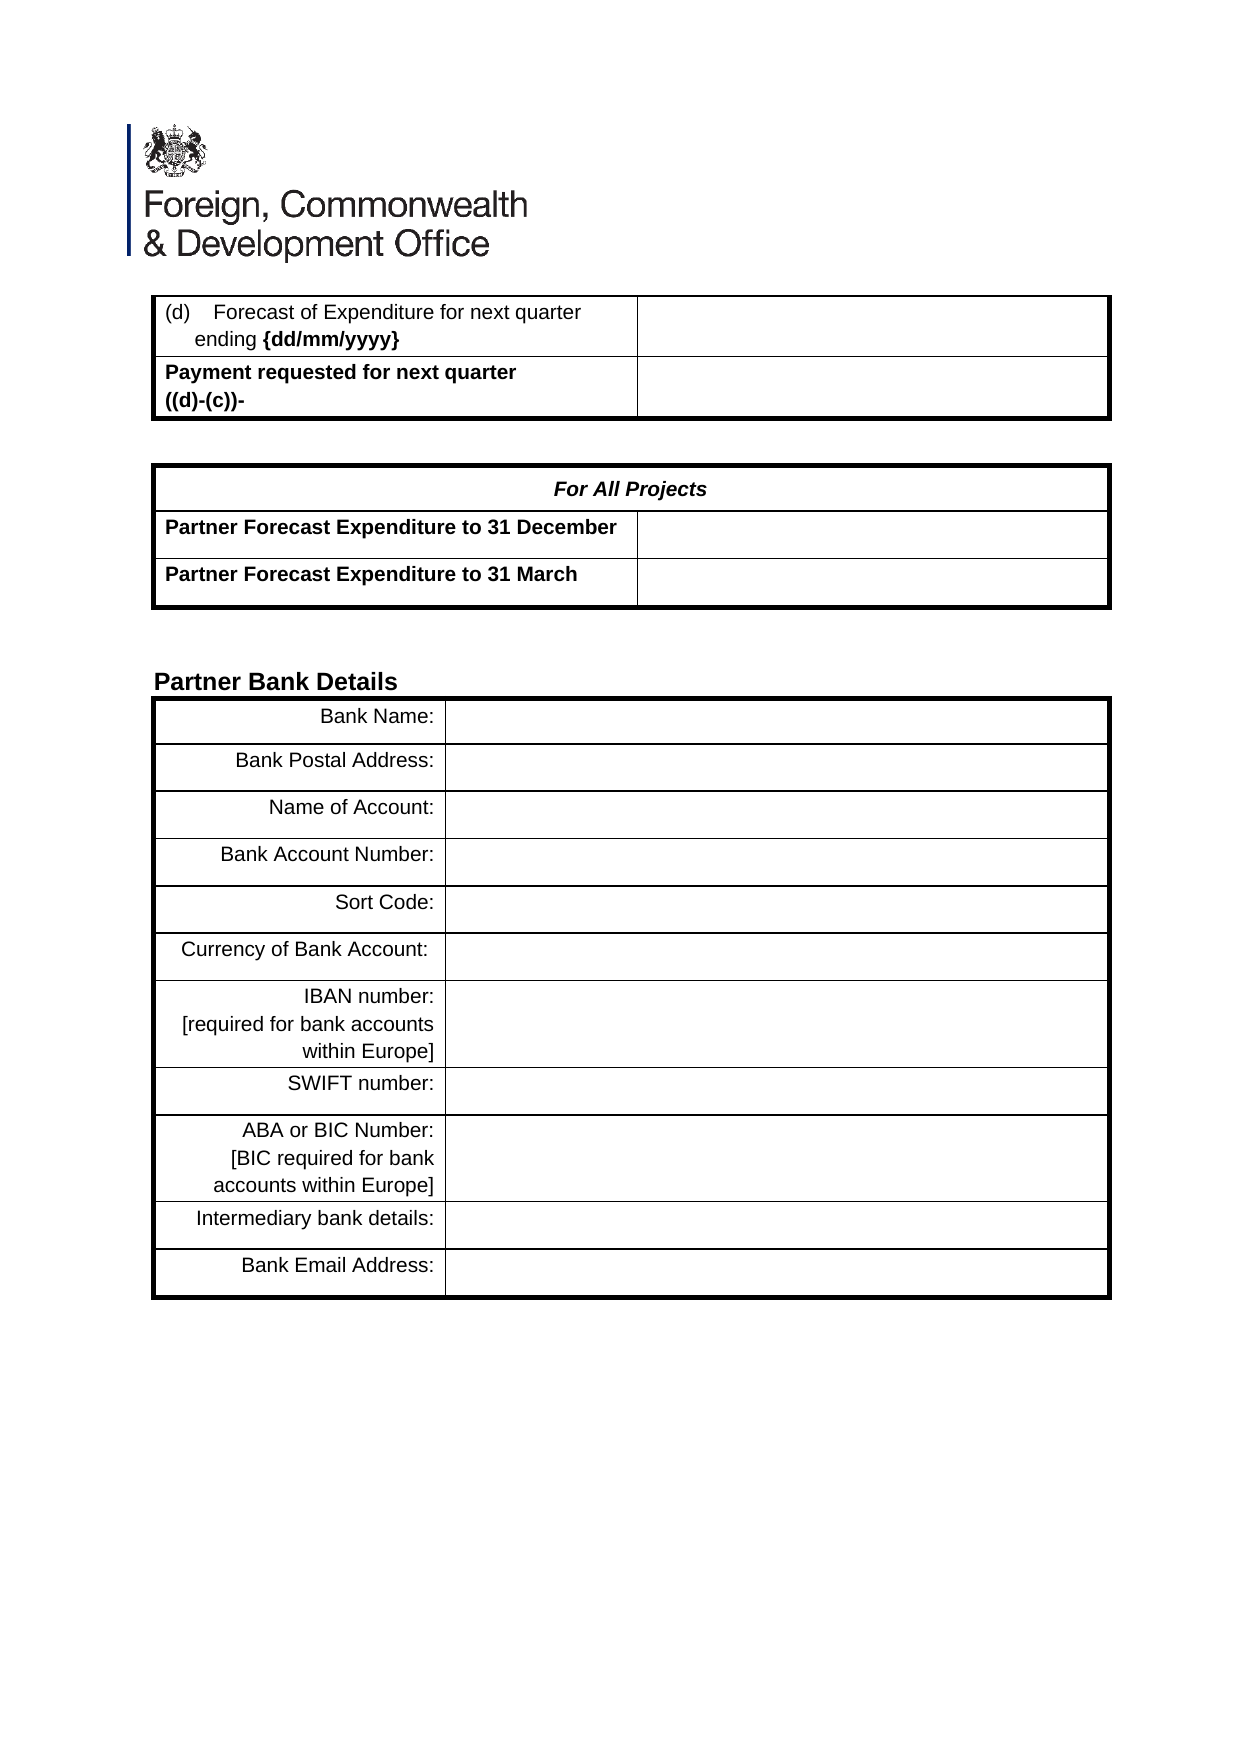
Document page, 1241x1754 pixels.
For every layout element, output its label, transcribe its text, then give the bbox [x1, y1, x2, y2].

table_cell [446, 1116, 1107, 1201]
table_header Bank Name: [156, 701, 445, 743]
table_cell [446, 1202, 1107, 1248]
table_cell Payment requested for next quarter ((d)-(c))- [156, 357, 637, 416]
table_cell [446, 1068, 1107, 1114]
table_cell Bank Account Number: [156, 839, 445, 885]
table_cell [446, 1250, 1107, 1295]
table_cell [638, 559, 1107, 605]
table_cell [446, 934, 1107, 979]
table_cell [154, 421, 1109, 463]
table_cell IBAN number: [required for bank accounts within Europe] [156, 981, 445, 1067]
table_cell Bank Postal Address: [156, 745, 445, 790]
table_cell Sort Code: [156, 887, 445, 932]
table_cell [446, 887, 1107, 932]
table_cell Bank Email Address: [156, 1250, 445, 1295]
table_cell [638, 512, 1107, 558]
table_cell [446, 792, 1107, 838]
table_header [446, 701, 1107, 743]
text Partner Bank Details [153, 667, 1087, 696]
table_cell Intermediary bank details: [156, 1202, 445, 1248]
table_cell [446, 981, 1107, 1067]
table_cell [446, 745, 1107, 790]
table_cell ABA or BIC Number: [BIC required for bank accounts within Europe] [156, 1116, 445, 1201]
table_cell [446, 839, 1107, 885]
table_cell [638, 297, 1107, 356]
table_cell Name of Account: [156, 792, 445, 838]
table_cell Partner Forecast Expenditure to 31 December [156, 512, 637, 558]
table_cell Partner Forecast Expenditure to 31 March [156, 559, 637, 605]
table_cell For All Projects [156, 468, 1107, 510]
table_cell (d) Forecast of Expenditure for next quarter ending {dd/mm/yyyy} [156, 297, 637, 356]
table_cell [638, 357, 1107, 416]
table_cell Currency of Bank Account: [156, 934, 445, 979]
table_cell SWIFT number: [156, 1068, 445, 1114]
